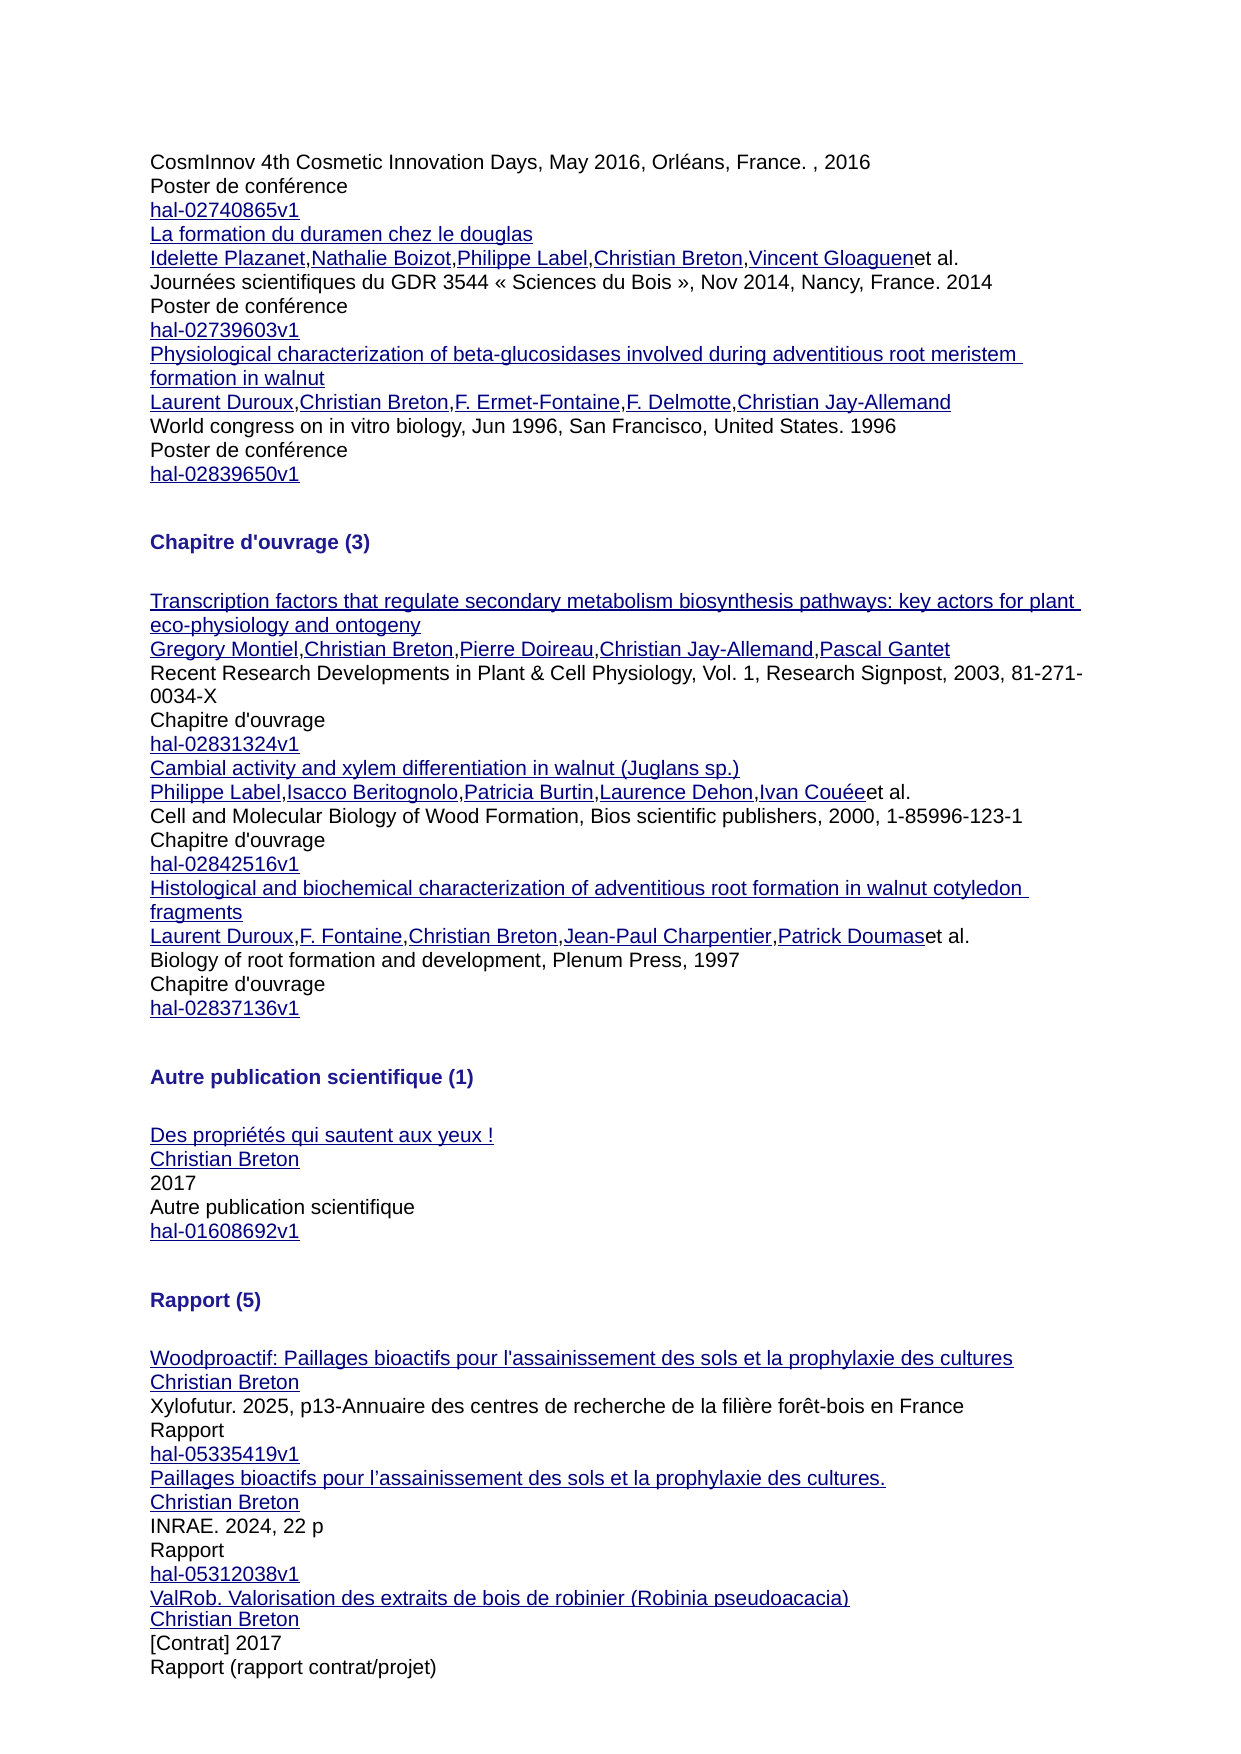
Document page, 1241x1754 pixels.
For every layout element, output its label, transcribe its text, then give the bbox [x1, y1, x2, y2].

table_cell ValRob. Valorisation des extraits de bois de robinier (Robinia pseudoacacia) Christian Breton [Contrat] 2017 Rapport (rapport contrat/projet) [150, 1585, 1090, 1679]
table_cell Cambial activity and xylem differentiation in walnut (Juglans sp.) Philippe Label,Isacco Beritognolo,Patricia Burtin,Laurence Dehon,Ivan Couéeet al. Cell and Molecular Biology of Wood Formation, Bios scientific publishers, 2000, 1-85996-123-1 Chapitre d'ouvrage hal-02842516v1 [150, 756, 1090, 876]
table_cell La formation du duramen chez le douglas Idelette Plazanet,Nathalie Boizot,Philippe Label,Christian Breton,Vincent Gloaguenet al. Journées scientifiques du GDR 3544 « Sciences du Bois », Nov 2014, Nancy, France. 2014 Poster de conférence hal-02739603v1 [150, 222, 1090, 342]
table_header Transcription factors that regulate secondary metabolism biosynthesis pathways: key actors for plant eco-physiology and ontogeny Gregory Montiel,Christian Breton,Pierre Doireau,Christian Jay-Allemand,Pascal Gantet Recent Research Developments in Plant & Cell Physiology, Vol. 1, Research Signpost, 2003, 81-271-0034-X Chapitre d'ouvrage hal-02831324v1 [150, 589, 1090, 756]
subtitle Rapport (5) [150, 1287, 1090, 1311]
table_cell Histological and biochemical characterization of adventitious root formation in walnut cotyledon fragments Laurent Duroux,F. Fontaine,Christian Breton,Jean-Paul Charpentier,Patrick Doumaset al. Biology of root formation and development, Plenum Press, 1997 Chapitre d'ouvrage hal-02837136v1 [150, 876, 1090, 1020]
table_header Des propriétés qui sautent aux yeux ! Christian Breton 2017 Autre publication scientifique hal-01608692v1 [150, 1123, 1090, 1243]
table_cell CosmInnov 4th Cosmetic Innovation Days, May 2016, Orléans, France. , 2016 Poster de conférence hal-02740865v1 [150, 150, 1090, 222]
table_header Woodproactif: Paillages bioactifs pour l'assainissement des sols et la prophylaxie des cultures Christian Breton Xylofutur. 2025, p13-Annuaire des centres de recherche de la filière forêt-bois en France Rapport hal-05335419v1 [150, 1346, 1090, 1466]
table_cell Physiological characterization of beta-glucosidases involved during adventitious root meristem formation in walnut Laurent Duroux,Christian Breton,F. Ermet-Fontaine,F. Delmotte,Christian Jay-Allemand World congress on in vitro biology, Jun 1996, San Francisco, United States. 1996 Poster de conférence hal-02839650v1 [150, 342, 1090, 485]
subtitle Autre publication scientifique (1) [150, 1064, 1090, 1088]
table_cell Paillages bioactifs pour l’assainissement des sols et la prophylaxie des cultures. Christian Breton INRAE. 2024, 22 p Rapport hal-05312038v1 [150, 1466, 1090, 1585]
subtitle Chapitre d'ouvrage (3) [150, 530, 1090, 554]
